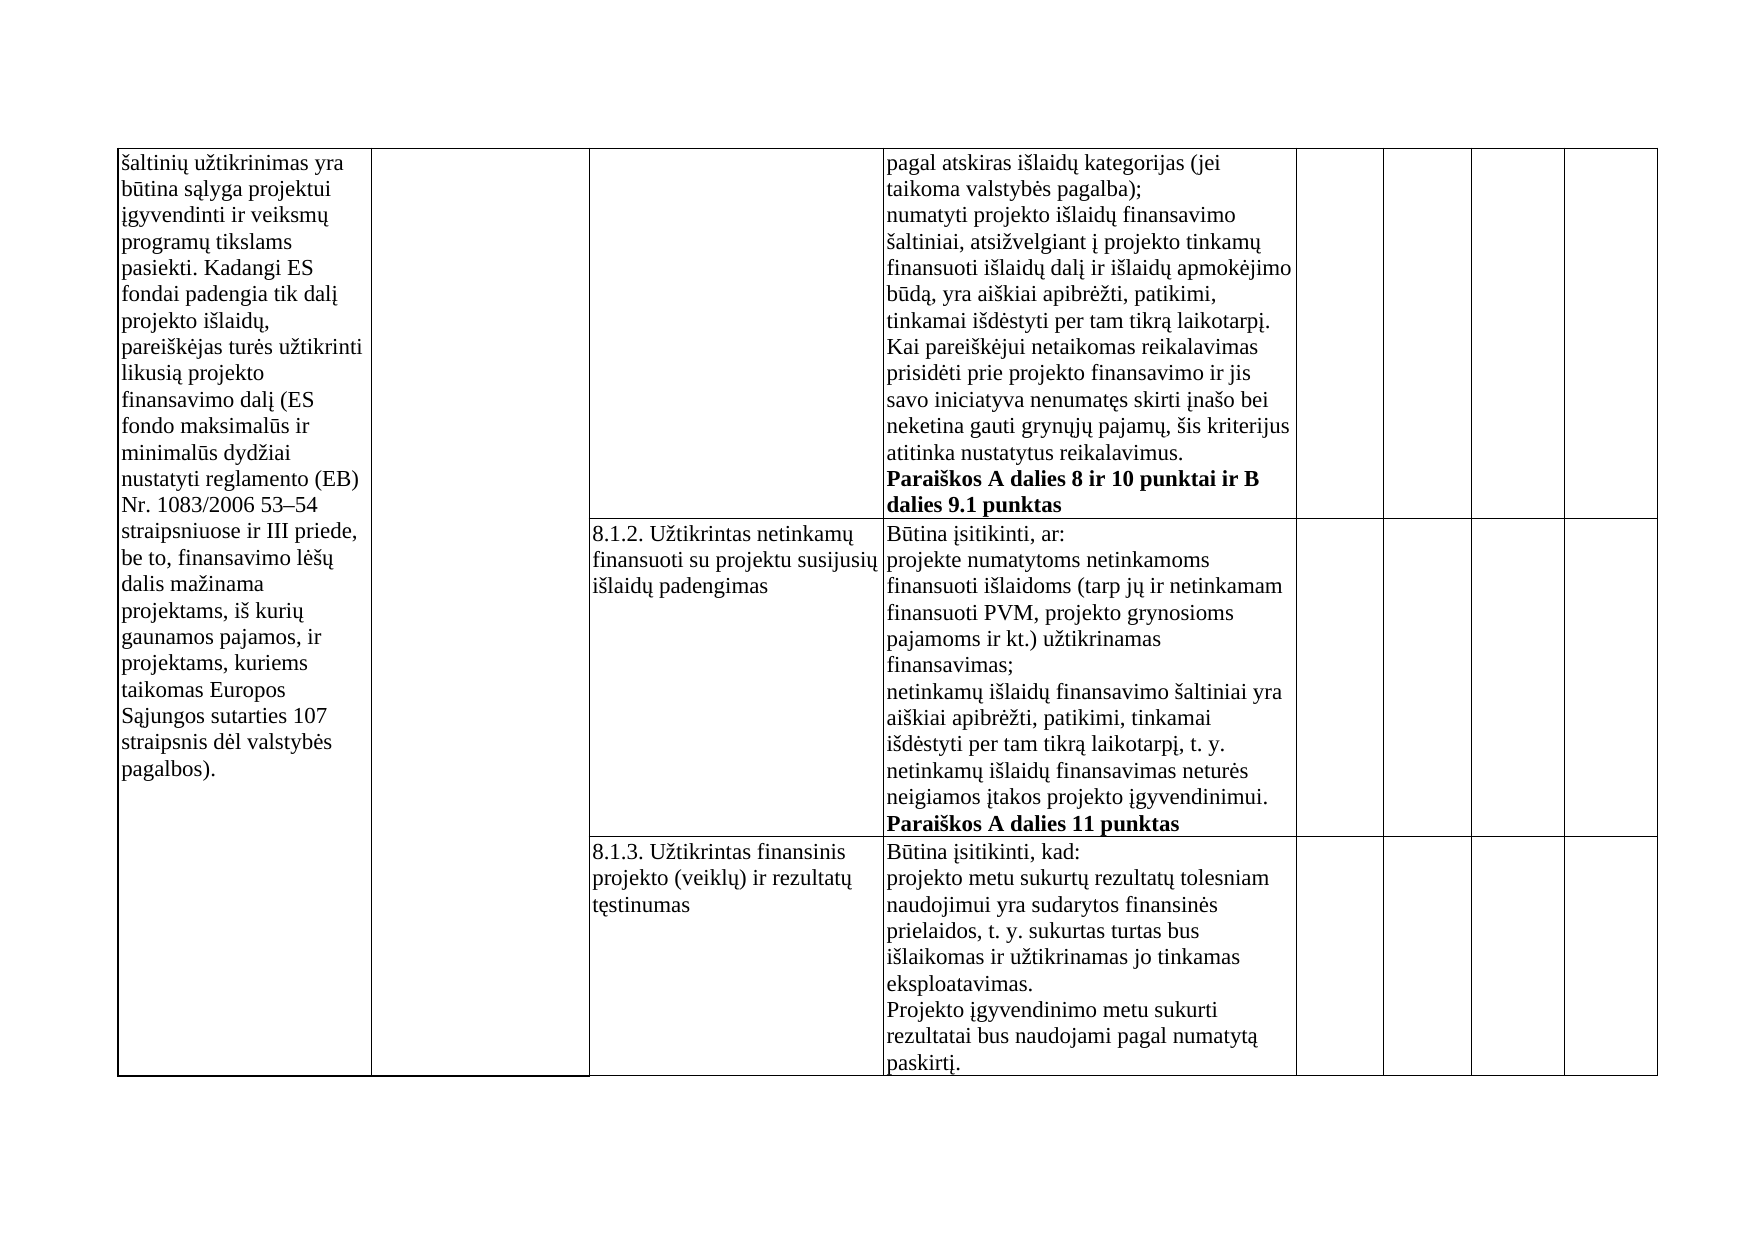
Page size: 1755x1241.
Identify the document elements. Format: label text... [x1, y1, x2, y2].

table_cell [1384, 519, 1471, 836]
table_cell [1565, 519, 1657, 836]
table_cell pagal atskiras išlaidų kategorijas (jei taikoma valstybės pagalba); numatyti projekto išlaidų finansavimo šaltiniai, atsižvelgiant į projekto tinkamų finansuoti išlaidų dalį ir išlaidų apmokėjimo būdą, yra aiškiai apibrėžti, patikimi, tinkamai išdėstyti per tam tikrą laikotarpį. Kai pareiškėjui netaikomas reikalavimas prisidėti prie projekto finansavimo ir jis savo iniciatyva nenumatęs skirti įnašo bei neketina gauti grynųjų pajamų, šis kriterijus atitinka nustatytus reikalavimus. Paraiškos A dalies 8 ir 10 punktai ir B dalies 9.1 punktas [884, 149, 1296, 518]
table_cell [372, 149, 589, 1075]
table_cell [1297, 837, 1383, 1075]
table_cell [1384, 149, 1471, 518]
table_cell [1565, 837, 1657, 1075]
table_cell [1472, 149, 1564, 518]
table_cell [1565, 149, 1657, 518]
table_cell [1472, 519, 1564, 836]
table_cell 8.1.3. Užtikrintas finansinis projekto (veiklų) ir rezultatų tęstinumas [590, 837, 883, 1075]
table_cell [1472, 837, 1564, 1075]
table_cell 8.1.2. Užtikrintas netinkamų finansuoti su projektu susijusių išlaidų padengimas [590, 519, 883, 836]
table_cell Būtina įsitikinti, ar: projekte numatytoms netinkamoms finansuoti išlaidoms (tarp jų ir netinkamam finansuoti PVM, projekto grynosioms pajamoms ir kt.) užtikrinamas finansavimas; netinkamų išlaidų finansavimo šaltiniai yra aiškiai apibrėžti, patikimi, tinkamai išdėstyti per tam tikrą laikotarpį, t. y. netinkamų išlaidų finansavimas neturės neigiamos įtakos projekto įgyvendinimui. Paraiškos A dalies 11 punktas [884, 519, 1296, 836]
table_cell Būtina įsitikinti, kad: projekto metu sukurtų rezultatų tolesniam naudojimui yra sudarytos finansinės prielaidos, t. y. sukurtas turtas bus išlaikomas ir užtikrinamas jo tinkamas eksploatavimas. Projekto įgyvendinimo metu sukurti rezultatai bus naudojami pagal numatytą paskirtį. [884, 837, 1296, 1075]
table_cell [1297, 519, 1383, 836]
table_cell [590, 149, 883, 518]
table_cell [1297, 149, 1383, 518]
table_cell šaltinių užtikrinimas yra būtina sąlyga projektui įgyvendinti ir veiksmų programų tikslams pasiekti. Kadangi ES fondai padengia tik dalį projekto išlaidų, pareiškėjas turės užtikrinti likusią projekto finansavimo dalį (ES fondo maksimalūs ir minimalūs dydžiai nustatyti reglamento (EB) Nr. 1083/2006 53–54 straipsniuose ir III priede, be to, finansavimo lėšų dalis mažinama projektams, iš kurių gaunamos pajamos, ir projektams, kuriems taikomas Europos Sąjungos sutarties 107 straipsnis dėl valstybės pagalbos). [119, 149, 371, 1075]
table_cell [1384, 837, 1471, 1075]
